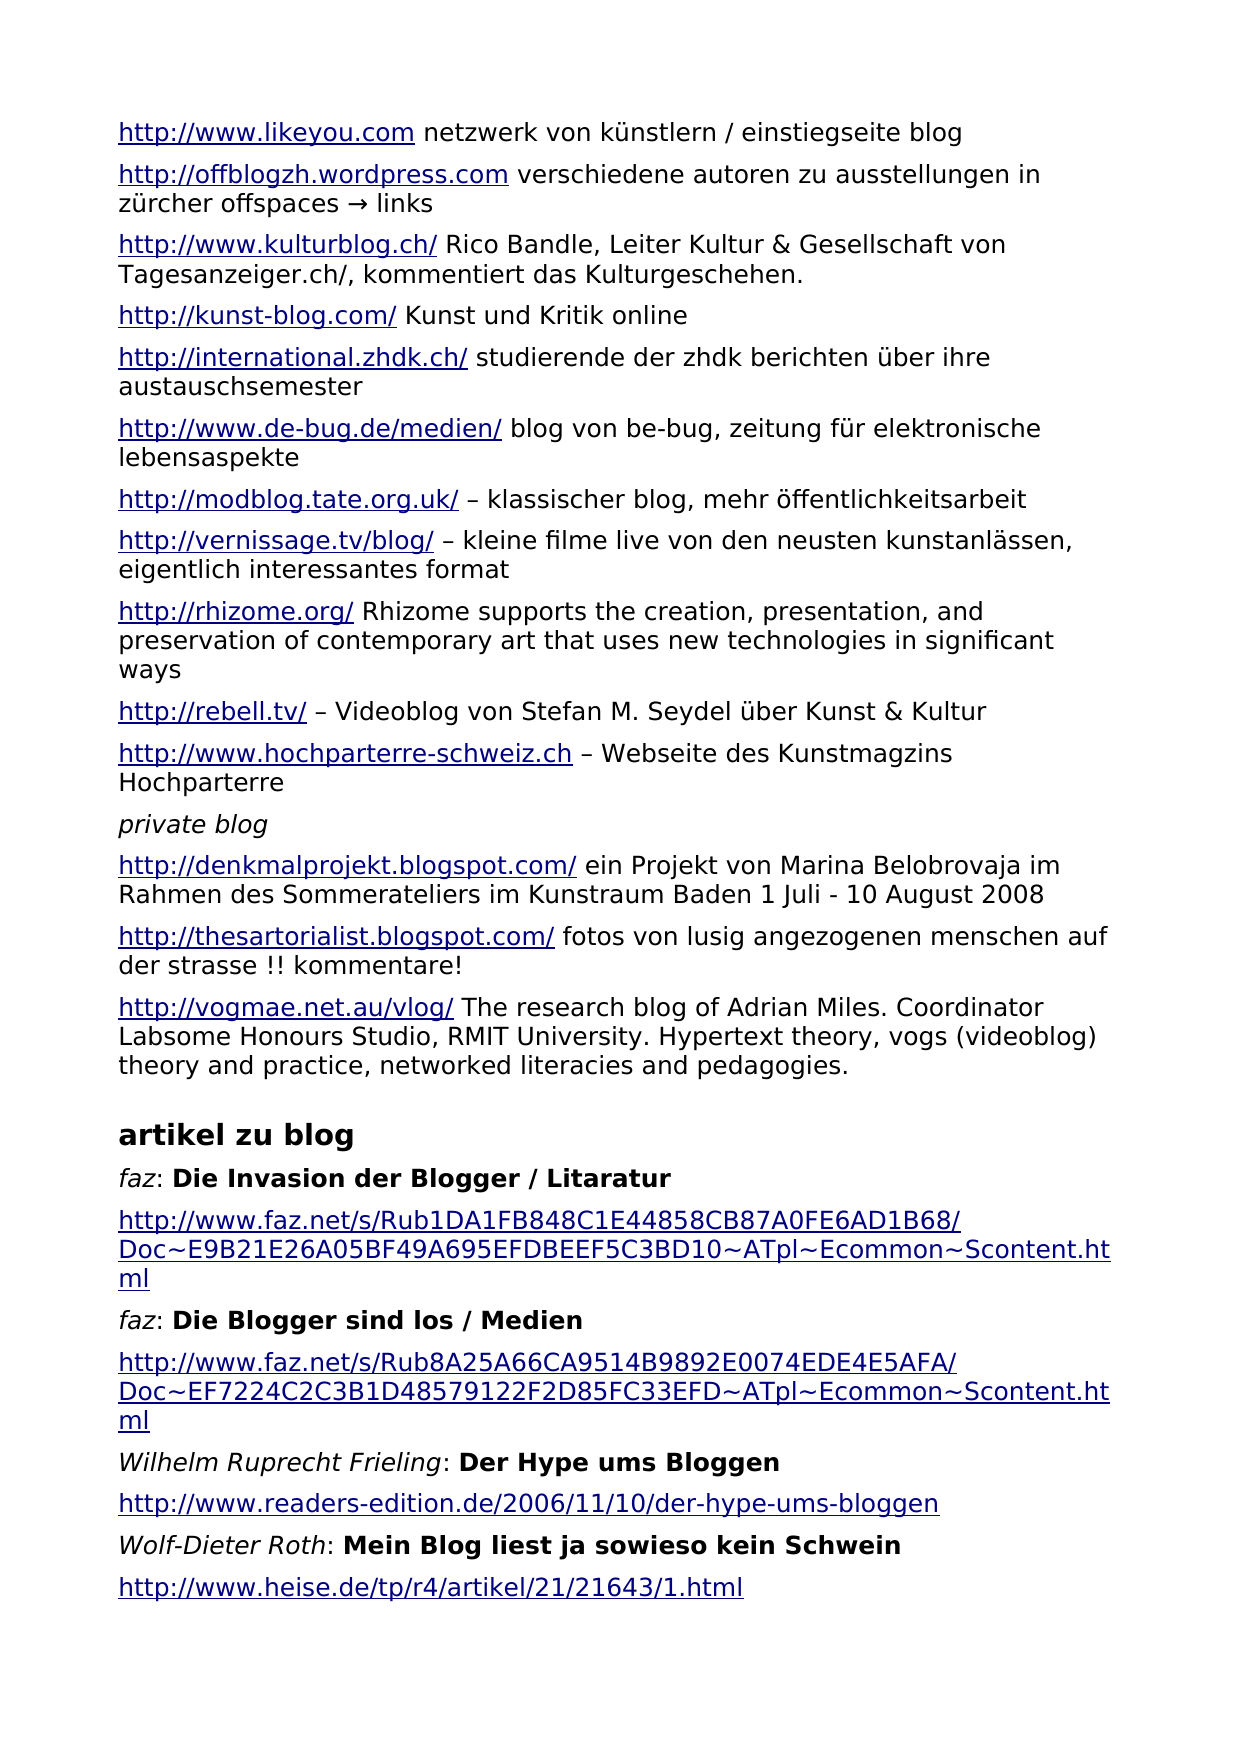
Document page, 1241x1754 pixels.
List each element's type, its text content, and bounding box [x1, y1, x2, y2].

text http://thesartorialist.blogspot.com/ fotos von lusig angezogenen menschen auf der strasse !! kommentare! [118, 922, 1122, 981]
text http://denkmalprojekt.blogspot.com/ ein Projekt von Marina Belobrovaja im Rahmen des Sommerateliers im Kunstraum Baden 1 Juli - 10 August 2008 [118, 851, 1122, 910]
subtitle artikel zu blog [118, 1118, 1122, 1152]
text http://www.kulturblog.ch/ Rico Bandle, Leiter Kultur & Gesellschaft von Tagesanzeiger.ch/, kommentiert das Kulturgeschehen. [118, 231, 1122, 289]
text http://www.de-bug.de/medien/ blog von be-bug, zeitung für elektronische lebensaspekte [118, 414, 1122, 472]
text http://www.readers-edition.de/2006/11/10/der-hype-ums-bloggen [118, 1489, 1122, 1519]
text Wilhelm Ruprecht Frieling: Der Hype ums Bloggen [118, 1448, 1122, 1477]
text http://modblog.tate.org.uk/ – klassischer blog, mehr öffentlichkeitsarbeit [118, 485, 1122, 514]
text http://www.likeyou.com netzwerk von künstlern / einstiegseite blog [118, 118, 1122, 147]
text http://vernissage.tv/blog/ – kleine filme live von den neusten kunstanlässen, eigentlich interessantes format [118, 526, 1122, 585]
text faz: Die Invasion der Blogger / Litaratur [118, 1164, 1122, 1194]
text http://www.heise.de/tp/r4/artikel/21/21643/1.html [118, 1573, 1122, 1602]
text http://kunst-blog.com/ Kunst und Kritik online [118, 301, 1122, 331]
text http://rhizome.org/ Rhizome supports the creation, presentation, and preservation of contemporary art that uses new technologies in significant ways [118, 597, 1122, 685]
text http://rebell.tv/ – Videoblog von Stefan M. Seydel über Kunst & Kultur [118, 697, 1122, 726]
text Wolf-Dieter Roth: Mein Blog liest ja sowieso kein Schwein [118, 1531, 1122, 1560]
text http://international.zhdk.ch/ studierende der zhdk berichten über ihre austauschsemester [118, 343, 1122, 401]
text http://www.hochparterre-schweiz.ch – Webseite des Kunstmagzins Hochparterre [118, 739, 1122, 797]
text http://offblogzh.wordpress.com verschiedene autoren zu ausstellungen in zürcher offspaces → links [118, 160, 1122, 218]
text private blog [118, 810, 1122, 839]
text faz: Die Blogger sind los / Medien [118, 1306, 1122, 1335]
text http://www.faz.net/s/Rub1DA1FB848C1E44858CB87A0FE6AD1B68/Doc~E9B21E26A05BF49A695EFDBEEF5C3BD10~ATpl~Ecommon~Scontent.html [118, 1206, 1122, 1294]
text http://vogmae.net.au/vlog/ The research blog of Adrian Miles. Coordinator Labsome Honours Studio, RMIT University. Hypertext theory, vogs (videoblog) theory and practice, networked literacies and pedagogies. [118, 993, 1122, 1081]
text http://www.faz.net/s/Rub8A25A66CA9514B9892E0074EDE4E5AFA/Doc~EF7224C2C3B1D48579122F2D85FC33EFD~ATpl~Ecommon~Scontent.html [118, 1348, 1122, 1435]
